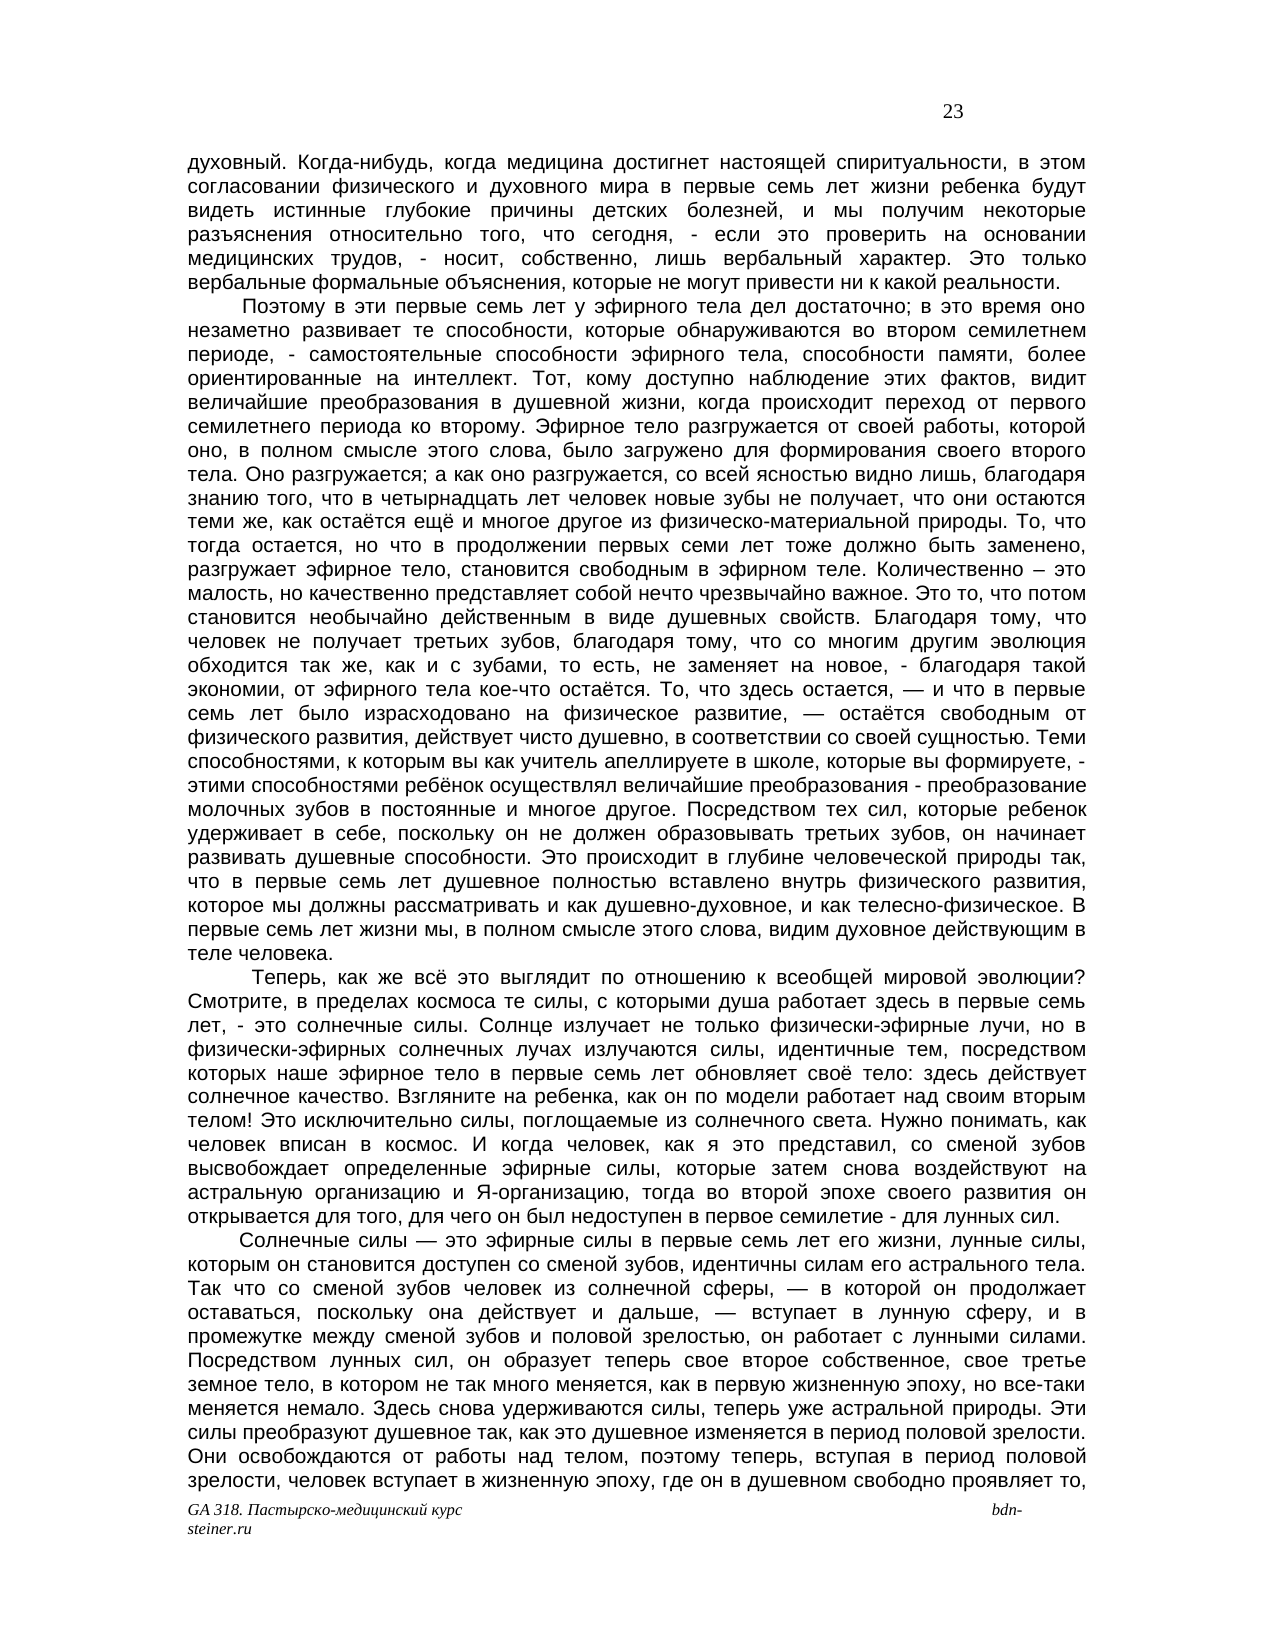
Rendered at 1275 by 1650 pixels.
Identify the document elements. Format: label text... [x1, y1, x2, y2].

text Поэтому в эти первые семь лет у эфирного тела дел достаточно; в это время оно незаметно развивает те способности, которые обнаруживаются во втором семилетнем периоде, - самостоятельные способности эфирного тела, способности памяти, более ориентированные на интеллект. Тот, кому доступно наблюдение этих фактов, видит величайшие преобразования в душевной жизни, когда происходит переход от первого семилетнего периода ко второму. Эфирное тело разгружается от своей работы, которой оно, в полном смысле этого слова, было загружено для формирования своего второго тела. Оно разгружается; а как оно разгружается, со всей ясностью видно лишь, благодаря знанию того, что в четырнадцать лет человек новые зубы не получает, что они остаются теми же, как остаётся ещё и многое другое из физическо-материальной природы. То, что тогда остается, но что в продолжении первых семи лет тоже должно быть заменено, разгружает эфирное тело, становится свободным в эфирном теле. Количественно – это малость, но качественно представляет собой нечто чрезвычайно важное. Это то, что потом становится необычайно действенным в виде душевных свойств. Благодаря тому, что человек не получает третьих зубов, благодаря тому, что со многим другим эволюция обходится так же, как и с зубами, то есть, не заменяет на новое, - благодаря такой экономии, от эфирного тела кое-что остаётся. То, что здесь остается, — и что в первые семь лет было израсходовано на физическое развитие, — остаётся свободным от физического развития, действует чисто душевно, в соответствии со своей сущностью. Теми способностями, к которым вы как учитель апеллируете в школе, которые вы формируете, - этими способностями ребёнок осуществлял величайшие преобразования - преобразование молочных зубов в постоянные и многое другое. Посредством тех сил, которые ребенок удерживает в себе, поскольку он не должен образовывать третьих зубов, он начинает развивать душевные способности. Это происходит в глубине человеческой природы так, что в первые семь лет душевное полностью вставлено внутрь физического развития, которое мы должны рассматривать и как душевно-духовное, и как телесно-физическое. В первые семь лет жизни мы, в полном смысле этого слова, видим духовное действующим в теле человека. [187, 294, 1087, 964]
text Солнечные силы — это эфирные силы в первые семь лет его жизни, лунные силы, которым он становится доступен со сменой зубов, идентичны силам его астрального тела. Так что со сменой зубов человек из солнечной сферы, — в которой он продолжает оставаться, поскольку она действует и дальше, — вступает в лунную сферу, и в промежутке между сменой зубов и половой зрелостью, он работает с лунными силами. Посредством лунных сил, он образует теперь свое второе собственное, свое третье земное тело, в котором не так много меняется, как в первую жизненную эпоху, но все-таки меняется немало. Здесь снова удерживаются силы, теперь уже астральной природы. Эти силы преобразуют душевное так, как это душевное изменяется в период половой зрелости. Они освобождаются от работы над телом, поэтому теперь, вступая в период половой зрелости, человек вступает в жизненную эпоху, где он в душевном свободно проявляет то, [187, 1228, 1087, 1492]
text духовный. Когда-нибудь, когда медицина достигнет настоящей спиритуальности, в этом согласовании физического и духовного мира в первые семь лет жизни ребенка будут видеть истинные глубокие причины детских болезней, и мы получим некоторые разъяснения относительно того, что сегодня, - если это проверить на основании медицинских трудов, - носит, собственно, лишь вербальный характер. Это только вербальные формальные объяснения, которые не могут привести ни к какой реальности. [187, 150, 1087, 294]
text Теперь, как же всё это выглядит по отношению к всеобщей мировой эволюции? Смотрите, в пределах космоса те силы, с которыми душа работает здесь в первые семь лет, - это солнечные силы. Солнце излучает не только физически-эфирные лучи, но в физически-эфирных солнечных лучах излучаются силы, идентичные тем, посредством которых наше эфирное тело в первые семь лет обновляет своё тело: здесь действует солнечное качество. Взгляните на ребенка, как он по модели работает над своим вторым телом! Это исключительно силы, поглощаемые из солнечного света. Нужно понимать, как человек вписан в космос. И когда человек, как я это представил, со сменой зубов высвобождает определенные эфирные силы, которые затем снова воздействуют на астральную организацию и Я-организацию, тогда во второй эпохе своего развития он открывается для того, для чего он был недоступен в первое семилетие - для лунных сил. [187, 964, 1087, 1228]
